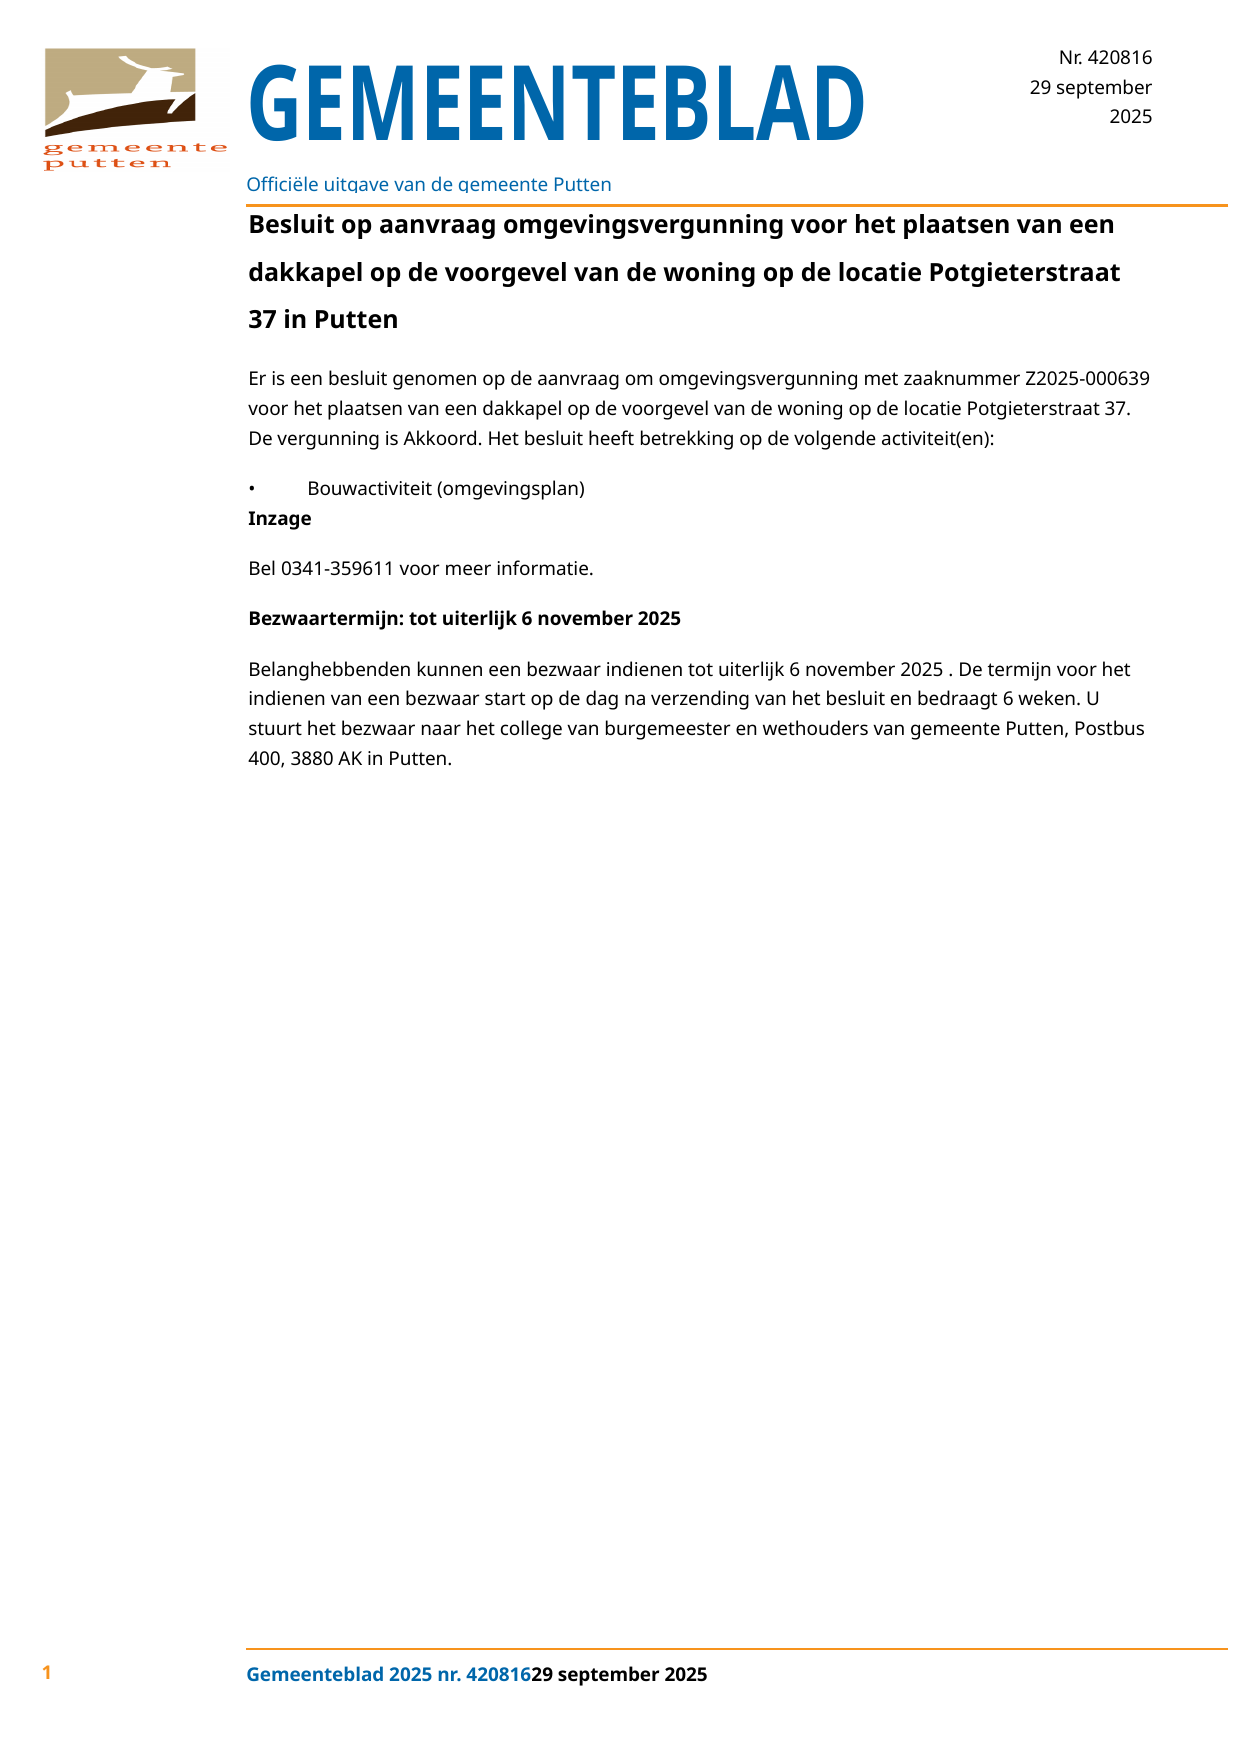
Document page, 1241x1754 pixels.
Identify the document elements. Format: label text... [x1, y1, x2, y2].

text Inzage [248, 505, 1152, 530]
text Belanghebbenden kunnen een bezwaar indienen tot uiterlijk 6 november 2025 . De termijn voor het indienen van een bezwaar start op de dag na verzending van het besluit en bedraagt 6 weken. U stuurt het bezwaar naar het college van burgemeester en wethouders van gemeente Putten, Postbus 400, 3880 AK in Putten. [248, 656, 1152, 770]
text Bezwaartermijn: tot uiterlijk 6 november 2025 [248, 606, 1152, 631]
picture [41, 47, 231, 172]
list Bouwactiviteit (omgevingsplan) [248, 475, 1152, 501]
text Er is een besluit genomen op de aanvraag om omgevingsvergunning met zaaknummer Z2025-000639 voor het plaatsen van een dakkapel op de voorgevel van de woning op de locatie Potgieterstraat 37. De vergunning is Akkoord. Het besluit heeft betrekking op de volgende activiteit(en): [248, 366, 1152, 450]
text Bel 0341-359611 voor meer informatie. [248, 555, 1152, 581]
text Besluit op aanvraag omgevingsvergunning voor het plaatsen van een dakkapel op de voorgevel van de woning op de locatie Potgieterstraat 37 in Putten [248, 207, 1152, 336]
